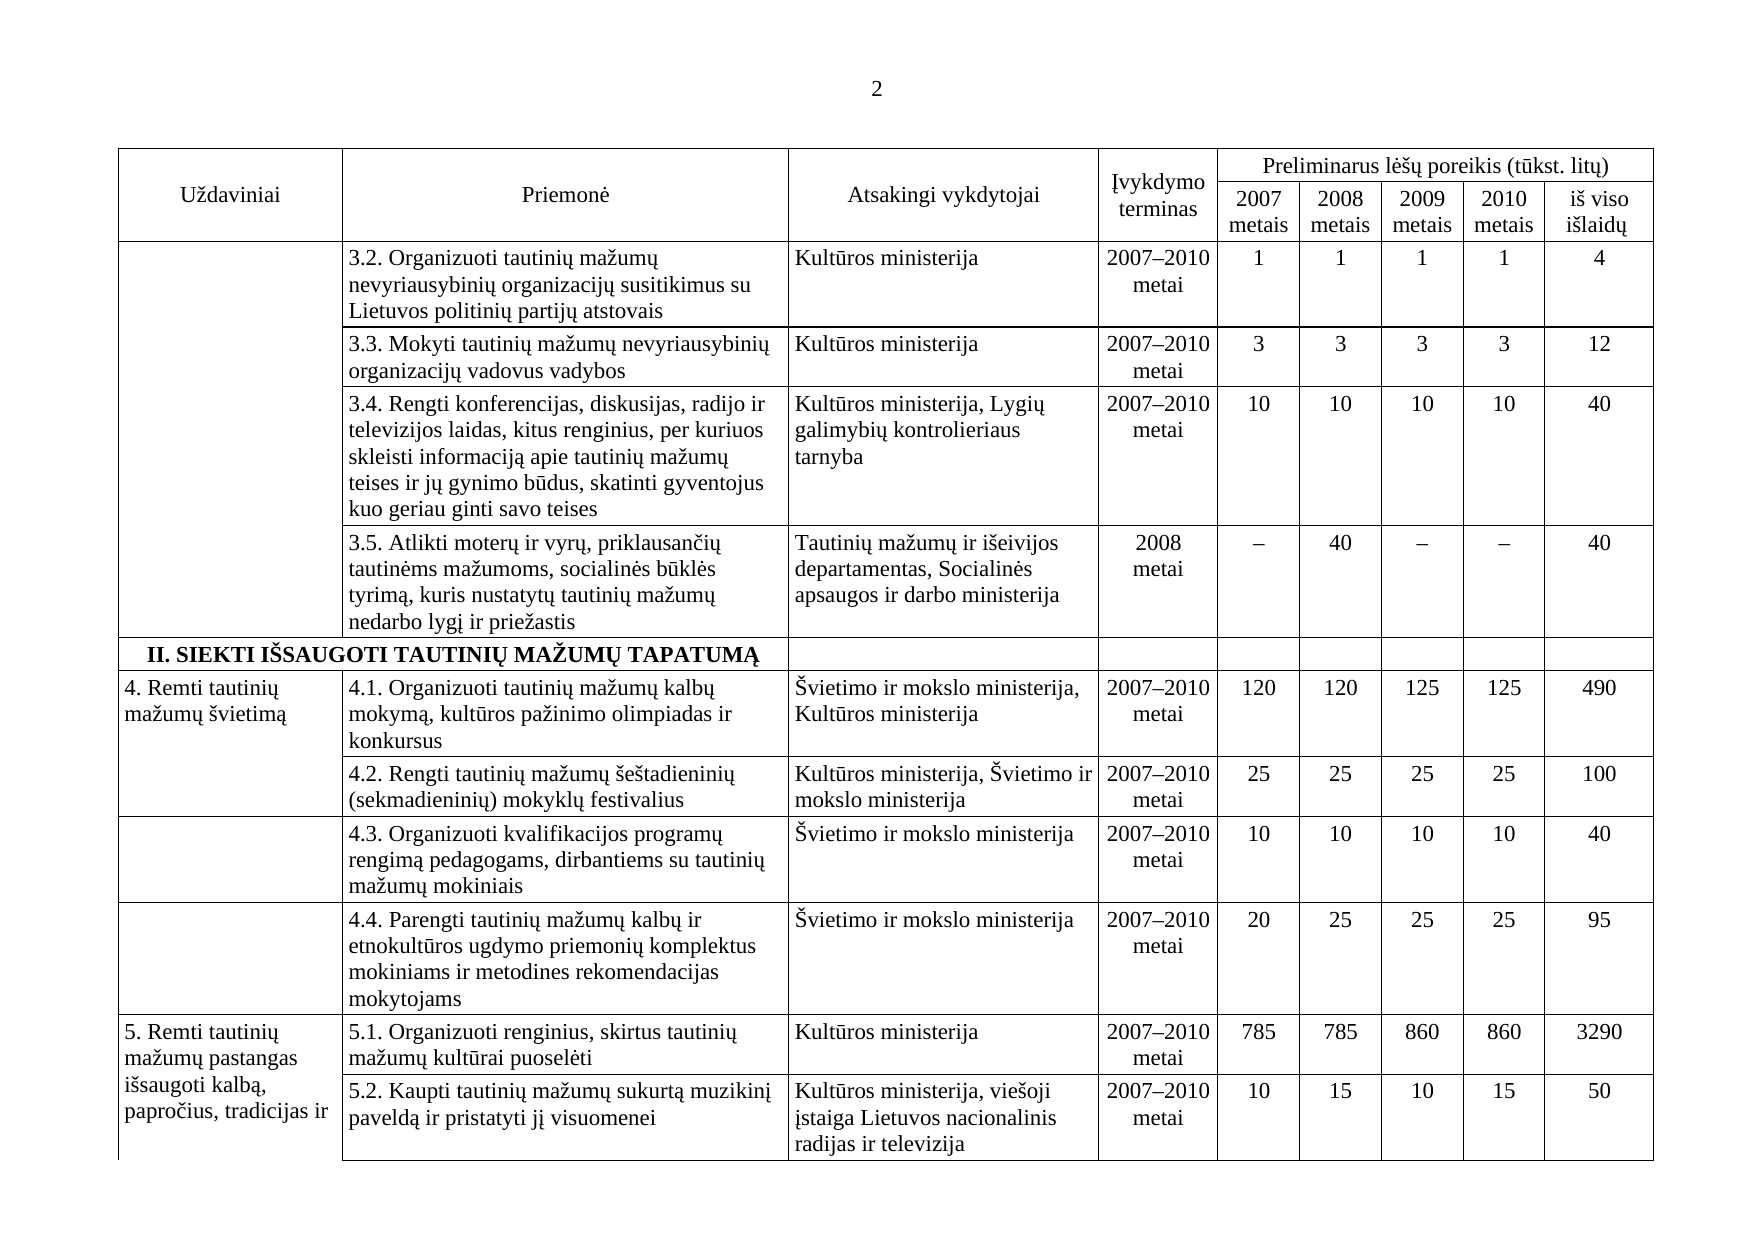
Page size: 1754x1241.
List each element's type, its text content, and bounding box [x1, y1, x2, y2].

table_cell 125 [1464, 671, 1544, 756]
table_cell 10 [1300, 387, 1381, 525]
table_cell 40 [1300, 526, 1381, 637]
table_header Atsakingi vykdytojai [789, 149, 1098, 241]
table_cell II. siekti išsaugoti tautinių mažumų tapatumą [119, 638, 788, 670]
table_cell 25 [1300, 757, 1381, 816]
table_cell 2008 metai [1099, 526, 1217, 637]
table_cell – [1382, 526, 1463, 637]
table_cell 4.3. Organizuoti kvalifikacijos programų rengimą pedagogams, dirbantiems su tautinių mažumų mokiniais [343, 817, 788, 902]
table_cell 20 [1218, 903, 1299, 1014]
table_cell 2007–2010 metai [1099, 1075, 1217, 1159]
table_cell 10 [1382, 1075, 1463, 1159]
table_cell 2007–2010 metai [1099, 242, 1217, 326]
table_cell 3 [1300, 328, 1381, 386]
table_cell 2008 metais [1300, 182, 1381, 241]
table_cell Kultūros ministerija, Lygių galimybių kontrolieriaus tarnyba [789, 387, 1098, 525]
table_cell 2007–2010 metai [1099, 903, 1217, 1014]
table_cell [119, 386, 342, 525]
table_cell 25 [1464, 757, 1544, 816]
table_cell 25 [1300, 903, 1381, 1014]
table_cell 5.2. Kaupti tautinių mažumų sukurtą muzikinį paveldą ir pristatyti jį visuomenei [343, 1075, 788, 1159]
table_cell [1464, 638, 1544, 670]
table_cell 3290 [1545, 1015, 1653, 1073]
table_cell [1218, 638, 1299, 670]
table_cell 785 [1218, 1015, 1299, 1073]
table_cell 10 [1464, 817, 1544, 902]
table_cell [119, 903, 342, 1014]
table_cell 50 [1545, 1075, 1653, 1159]
table_cell 3.5. Atlikti moterų ir vyrų, priklausančių tautinėms mažumoms, socialinės būklės tyrimą, kuris nustatytų tautinių mažumų nedarbo lygį ir priežastis [343, 526, 788, 637]
table_cell 860 [1464, 1015, 1544, 1073]
table_cell 25 [1382, 903, 1463, 1014]
table_header Uždaviniai [119, 149, 342, 241]
table_cell 4.2. Rengti tautinių mažumų šeštadieninių (sekmadieninių) mokyklų festivalius [343, 757, 788, 816]
table_cell 3 [1464, 328, 1544, 386]
table_cell 2007–2010 metai [1099, 328, 1217, 386]
table_cell 10 [1218, 817, 1299, 902]
table_cell 1 [1382, 242, 1463, 326]
table_cell [1300, 638, 1381, 670]
table_cell Švietimo ir mokslo ministerija [789, 817, 1098, 902]
table_cell 40 [1545, 817, 1653, 902]
table_cell 4 [1545, 242, 1653, 326]
table_cell 15 [1464, 1075, 1544, 1159]
table_cell 785 [1300, 1015, 1381, 1073]
table_cell 125 [1382, 671, 1463, 756]
table_cell 40 [1545, 526, 1653, 637]
table_cell 10 [1464, 387, 1544, 525]
table_cell 2007–2010 metai [1099, 387, 1217, 525]
table_cell 10 [1382, 817, 1463, 902]
table_cell [1382, 638, 1463, 670]
table_cell 40 [1545, 387, 1653, 525]
table_cell 12 [1545, 328, 1653, 386]
table_cell 2009 metais [1382, 182, 1463, 241]
table_header Preliminarus lėšų poreikis (tūkst. litų) [1218, 149, 1653, 181]
table_cell 100 [1545, 757, 1653, 816]
table_cell [1099, 638, 1217, 670]
table_cell 2007 metais [1218, 182, 1299, 241]
table_cell 1 [1218, 242, 1299, 326]
table_cell 3.2. Organizuoti tautinių mažumų nevyriausybinių organizacijų susitikimus su Lietuvos politinių partijų atstovais [343, 242, 788, 326]
table_cell 3 [1382, 328, 1463, 386]
table_cell Švietimo ir mokslo ministerija, Kultūros ministerija [789, 671, 1098, 756]
table_cell 10 [1300, 817, 1381, 902]
table_cell 3.3. Mokyti tautinių mažumų nevyriausybinių organizacijų vadovus vadybos [343, 328, 788, 386]
table_cell – [1464, 526, 1544, 637]
table_cell [119, 525, 342, 637]
table_cell 2010 metais [1464, 182, 1544, 241]
table_cell [119, 756, 342, 816]
table_cell Kultūros ministerija [789, 328, 1098, 386]
table_cell Kultūros ministerija [789, 242, 1098, 326]
table_cell iš viso išlaidų [1545, 182, 1653, 241]
table_cell Švietimo ir mokslo ministerija [789, 903, 1098, 1014]
table_cell 25 [1218, 757, 1299, 816]
table_cell [789, 638, 1098, 670]
table_cell 10 [1218, 387, 1299, 525]
table_cell 5. Remti tautinių mažumų pastangas išsaugoti kalbą, papročius, tradicijas ir [119, 1015, 342, 1159]
table_cell 120 [1218, 671, 1299, 756]
table_cell [119, 817, 342, 902]
table_cell 10 [1382, 387, 1463, 525]
table_header Įvykdymo terminas [1099, 149, 1217, 241]
table_cell 5.1. Organizuoti renginius, skirtus tautinių mažumų kultūrai puoselėti [343, 1015, 788, 1073]
table_cell 25 [1382, 757, 1463, 816]
table_cell 860 [1382, 1015, 1463, 1073]
table_cell 10 [1218, 1075, 1299, 1159]
table_cell Kultūros ministerija, Švietimo ir mokslo ministerija [789, 757, 1098, 816]
table_cell Tautinių mažumų ir išeivijos departamentas, Socialinės apsaugos ir darbo ministerija [789, 526, 1098, 637]
table_cell [119, 242, 342, 326]
table_cell – [1218, 526, 1299, 637]
table_cell 1 [1300, 242, 1381, 326]
table_cell Kultūros ministerija [789, 1015, 1098, 1073]
table_cell 2007–2010 metai [1099, 817, 1217, 902]
table_cell Kultūros ministerija, viešoji įstaiga Lietuvos nacionalinis radijas ir televizija [789, 1075, 1098, 1159]
table_cell 4. Remti tautinių mažumų švietimą [119, 671, 342, 756]
table_cell 490 [1545, 671, 1653, 756]
table_cell 2007–2010 metai [1099, 671, 1217, 756]
table_cell [1545, 638, 1653, 670]
table_cell 3.4. Rengti konferencijas, diskusijas, radijo ir televizijos laidas, kitus renginius, per kuriuos skleisti informaciją apie tautinių mažumų teises ir jų gynimo būdus, skatinti gyventojus kuo geriau ginti savo teises [343, 387, 788, 525]
table_cell 15 [1300, 1075, 1381, 1159]
table_header Priemonė [343, 149, 788, 241]
table_cell 2007–2010 metai [1099, 1015, 1217, 1073]
table_cell 4.4. Parengti tautinių mažumų kalbų ir etnokultūros ugdymo priemonių komplektus mokiniams ir metodines rekomendacijas mokytojams [343, 903, 788, 1014]
table_cell 25 [1464, 903, 1544, 1014]
table_cell 1 [1464, 242, 1544, 326]
table_cell [119, 326, 342, 386]
table_cell 4.1. Organizuoti tautinių mažumų kalbų mokymą, kultūros pažinimo olimpiadas ir konkursus [343, 671, 788, 756]
table_cell 2007–2010 metai [1099, 757, 1217, 816]
table_cell 3 [1218, 328, 1299, 386]
table_cell 95 [1545, 903, 1653, 1014]
table_cell 120 [1300, 671, 1381, 756]
